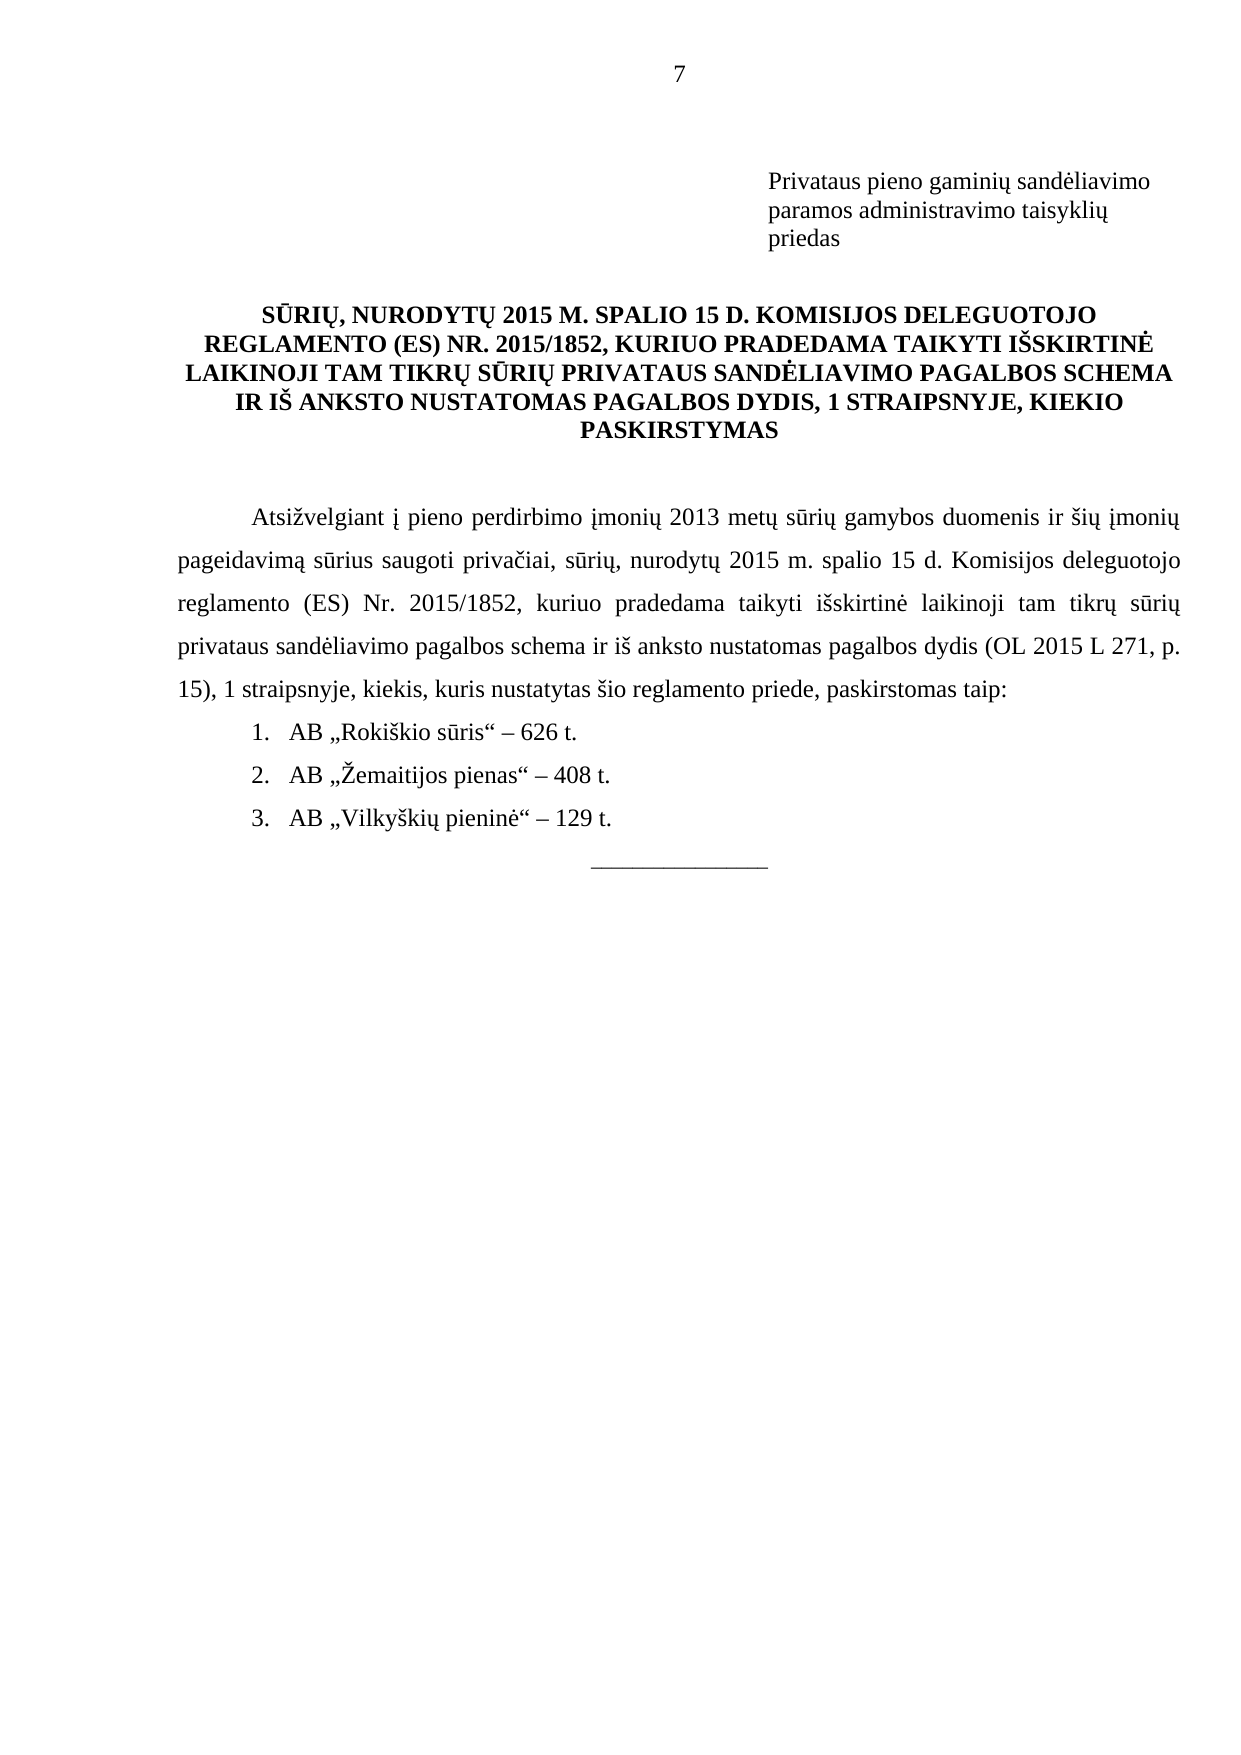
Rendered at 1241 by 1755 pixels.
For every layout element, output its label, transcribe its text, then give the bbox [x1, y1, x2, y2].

text Privataus pieno gaminių sandėliavimo [177, 166, 1181, 195]
text _________________ [177, 847, 1181, 871]
text paramos administravimo taisyklių [177, 195, 1181, 223]
text Atsižvelgiant į pieno perdirbimo įmonių 2013 metų sūrių gamybos duomenis ir šių įmonių pageidavimą sūrius saugoti privačiai, sūrių, nurodytų 2015 m. spalio 15 d. Komisijos deleguotojo reglamento (ES) Nr. 2015/1852, kuriuo pradedama taikyti išskirtinė laikinoji tam tikrų sūrių privataus sandėliavimo pagalbos schema ir iš anksto nustatomas pagalbos dydis (OL 2015 L 271, p. 15), 1 straipsnyje, kiekis, kuris nustatytas šio reglamento priede, paskirstomas taip: [177, 502, 1181, 703]
text 2. AB „Žemaitijos pienas“ – 408 t. [251, 760, 1181, 789]
text SŪRIŲ, NURODYTŲ 2015 M. SPALIO 15 D. KOMISIJOS DELEGUOTOJO REGLAMENTO (ES) NR. 2015/1852, KURIUO PRADEDAMA TAIKYTI IŠSKIRTINĖ LAIKINOJI TAM TIKRŲ SŪRIŲ PRIVATAUS SANDĖLIAVIMO PAGALBOS SCHEMA IR IŠ ANKSTO NUSTATOMAS PAGALBOS DYDIS, 1 STRAIPSNYJE, KIEKIO PASKIRSTYMAS [177, 300, 1181, 444]
text priedas [177, 223, 1181, 252]
text 3. AB „Vilkyškių pieninė“ – 129 t. [251, 803, 1181, 832]
text 1. AB „Rokiškio sūris“ – 626 t. [251, 717, 1181, 746]
